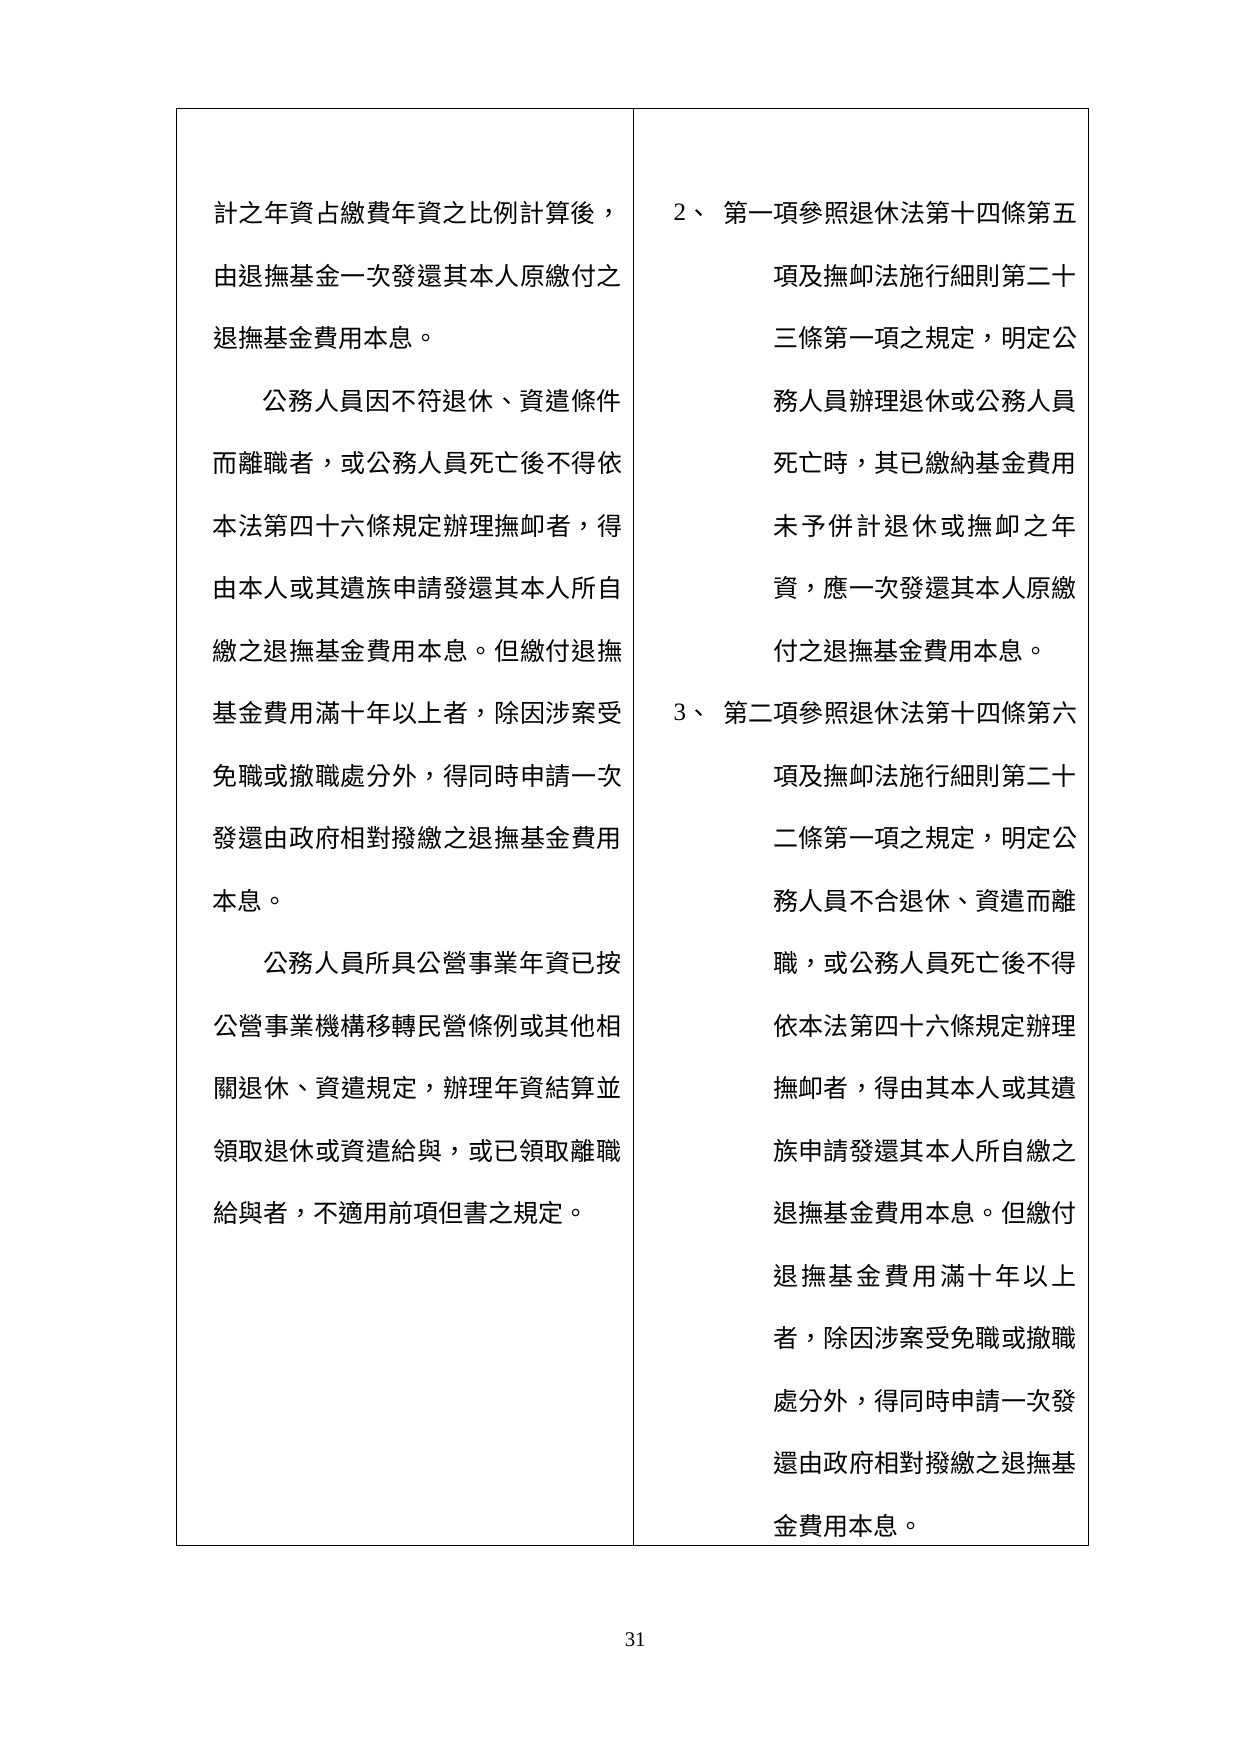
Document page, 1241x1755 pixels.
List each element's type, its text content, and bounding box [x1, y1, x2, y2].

table_cell 本條規定公務人員或其遺族申請發還其個人所提繳之退撫基金費用及政府提繳之退撫基金費用之事宜。 第一項參照退休法第十四條第五項及撫卹法施行細則第二十三條第一項之規定，明定公務人員辦理退休或公務人員死亡時，其已繳納基金費用未予併計退休或撫卹之年資，應一次發還其本人原繳付之退撫基金費用本息。 第二項參照退休法第十四條第六項及撫卹法施行細則第二十二條第一項之規定，明定公務人員不合退休、資遣而離職，或公務人員死亡後不得依本法第四十六條規定辦理撫卹者，得由其本人或其遺族申請發還其本人所自繳之退撫基金費用本息。但繳付退撫基金費用滿十年以上者，除因涉案受免職或撤職處分外，得同時申請一次發還由政府相對撥繳之退撫基金費用本息。 第三項參照退休法第十四條第七項之規定，明定公務人員繳納退撫基金費用之年資，如已按公營事業移轉民營條例或其他退休（職）、資遣法令辦理年資結算、退休（職）或資遣者，不適用本條第二項但書發還退撫基金費用本息之規定。 相關條文及立法體例 退休法 第十四條 公務人員退休撫卹新制（以下簡稱退撫新制）自中華民國八十四年七月一日起實施。因機關改制或其他原因而另定實施日期者，依其實施日期認定。 退撫新制實施後之公務人員退休金，應由政府與公務人員共同撥繳費用建立之退休撫卹基金（以下簡稱退撫基金）支給，並由政府負最後支付保證責任。 公務人員退休撫卹基金管理機關（以下簡稱基金管理機關）對前項退撫基金之財務，應實施定期精算。 第二項共同撥繳費用，按公務人員本（年功）俸加一倍百分之十二至百分之十五之費率，政府撥繳百分之六十五，公務人員繳付百分之三十五。撥繳滿四十年後免再撥繳。 公務人員辦理退休時，其繳納基金費用未予併計退休之年資，應一次發還其本人原繳付之退撫基金費用本息。 公務人員依規定不合退休、資遣於中途離職者，得申請一次發還其本人原繳付之退撫基金費用本息。繳付退撫基金五年以上，除因案免職或撤職而離職者外，得同時申請一次發給政府撥繳之退撫基金費用本息。 公務人員退撫新制實施後之年資，已按公營事業移轉民營條例或其他退休（職）、資遣法令辦理年資結算、退休（職）或資遣者，不適用前項發還退撫基金費用本息之規定。 第二項退撫基金之撥繳，管理及運用等事項，另以法律定之。 撫卹法施行細則 第二十二條第一項 公務人員死亡後，如不得依本法第三條規定辦理撫卹者，基金管理機關應一次發還其本人原繳付之退撫基金費用本息。但繳付退撫基金費用五年以上者，應同時發還政府撥繳之退撫基金費用本息。 撫卹法施行細則 第二十三條第一項 公務人員死亡時 ，其已繳納退撫基金費用而未予併計撫卹之年資，應由基金管理機關一次發還其本人原繳付之退撫基金費用本息。 [634, 109, 1088, 1545]
table_cell 計之年資占繳費年資之比例計算後，由退撫基金一次發還其本人原繳付之退撫基金費用本息。 公務人員因不符退休、資遣條件而離職者，或公務人員死亡後不得依本法第四十六條規定辦理撫卹者，得由本人或其遺族申請發還其本人所自繳之退撫基金費用本息。但繳付退撫基金費用滿十年以上者，除因涉案受免職或撤職處分外，得同時申請一次發還由政府相對撥繳之退撫基金費用本息。 公務人員所具公營事業年資已按公營事業機構移轉民營條例或其他相關退休、資遣規定，辦理年資結算並領取退休或資遣給與，或已領取離職給與者，不適用前項但書之規定。 [177, 109, 633, 1545]
